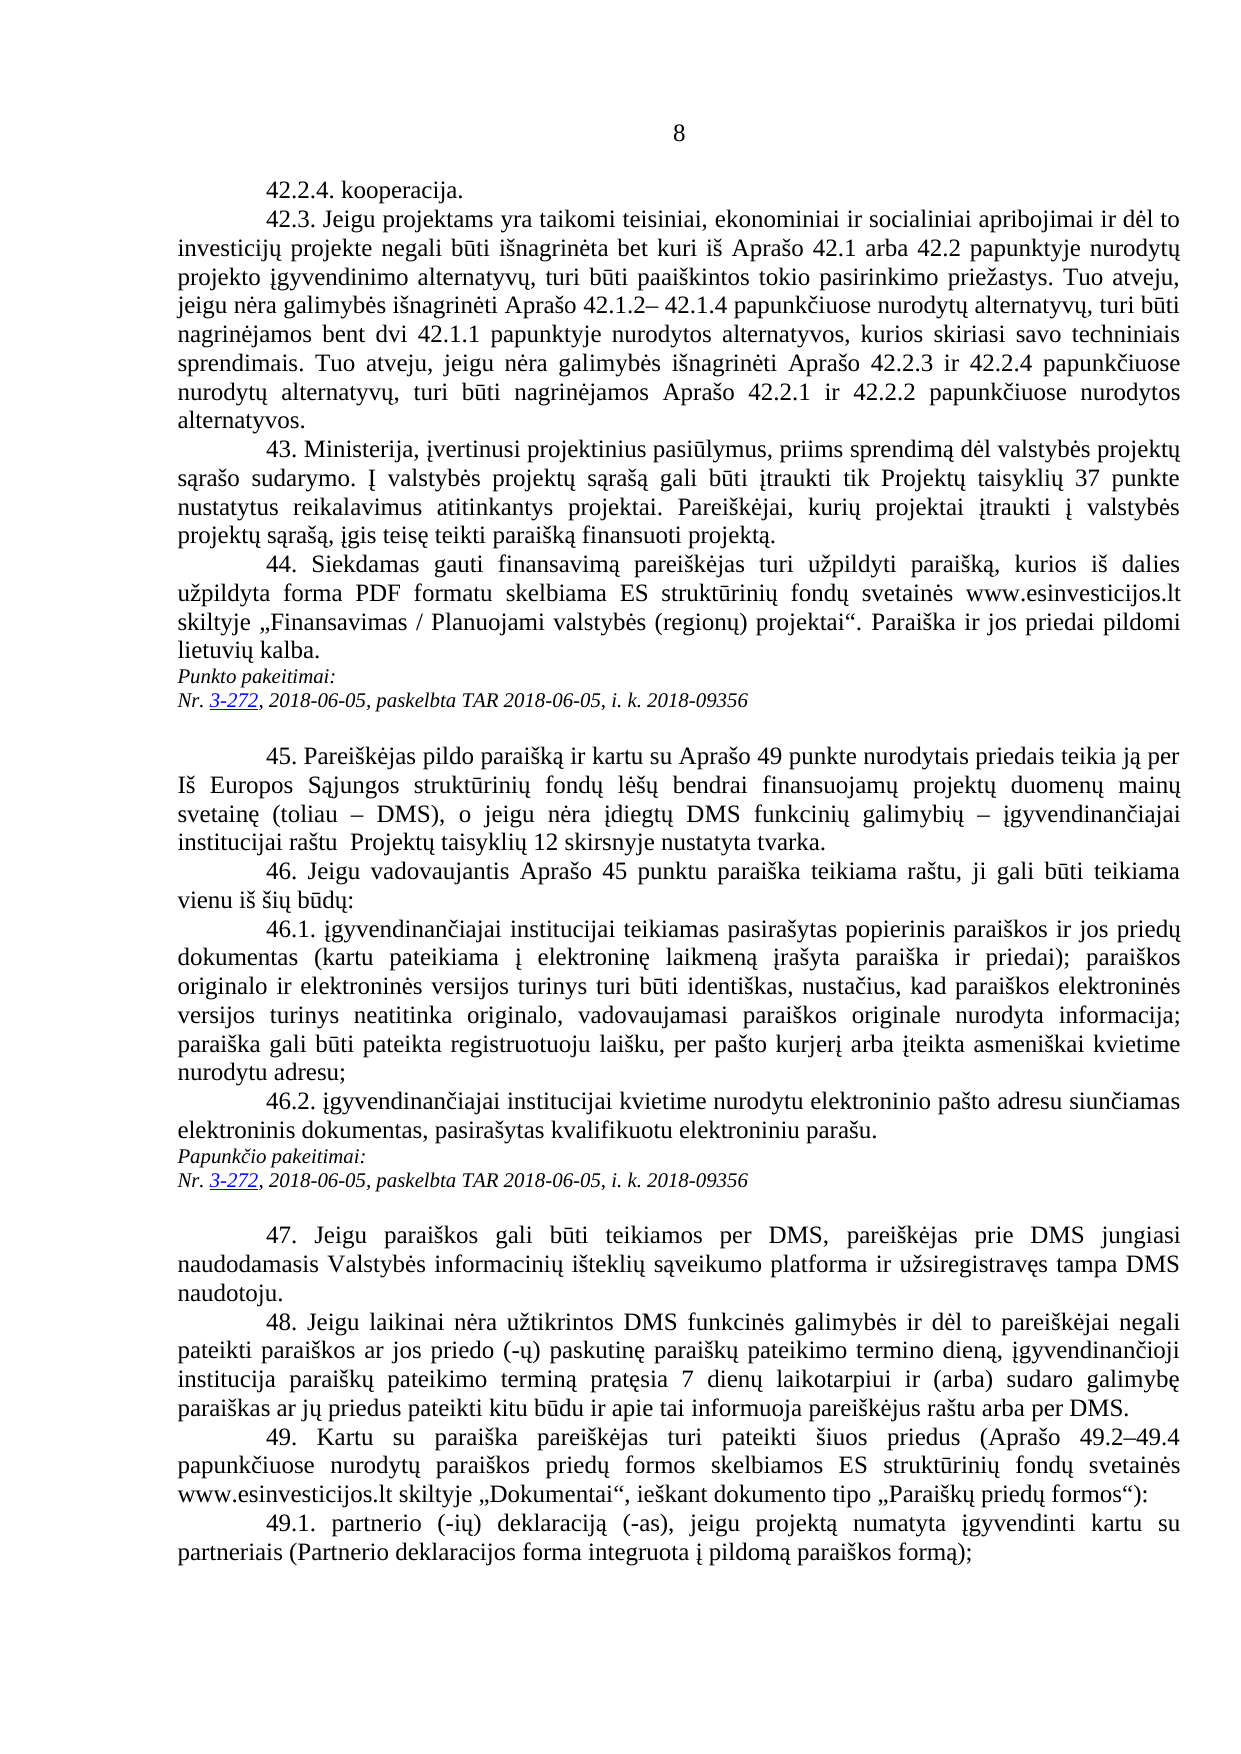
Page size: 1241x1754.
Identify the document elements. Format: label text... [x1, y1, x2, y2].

text 42.2.4. kooperacija. [177, 176, 1181, 204]
text Punkto pakeitimai: [177, 664, 1181, 688]
text 45. Pareiškėjas pildo paraišką ir kartu su Aprašo 49 punkte nurodytais priedais teikia ją per Iš Europos Sąjungos struktūrinių fondų lėšų bendrai finansuojamų projektų duomenų mainų svetainę (toliau – DMS), o jeigu nėra įdiegtų DMS funkcinių galimybių – įgyvendinančiajai institucijai raštu Projektų taisyklių 12 skirsnyje nustatyta tvarka. [177, 741, 1181, 856]
text Papunkčio pakeitimai: [177, 1144, 1181, 1168]
text 46.1. įgyvendinančiajai institucijai teikiamas pasirašytas popierinis paraiškos ir jos priedų dokumentas (kartu pateikiama į elektroninę laikmeną įrašyta paraiška ir priedai); paraiškos originalo ir elektroninės versijos turinys turi būti identiškas, nustačius, kad paraiškos elektroninės versijos turinys neatitinka originalo, vadovaujamasi paraiškos originale nurodyta informacija; paraiška gali būti pateikta registruotuoju laišku, per pašto kurjerį arba įteikta asmeniškai kvietime nurodytu adresu; [177, 914, 1181, 1086]
text 44. Siekdamas gauti finansavimą pareiškėjas turi užpildyti paraišką, kurios iš dalies užpildyta forma PDF formatu skelbiama ES struktūrinių fondų svetainės www.esinvesticijos.lt skiltyje „Finansavimas / Planuojami valstybės (regionų) projektai“. Paraiška ir jos priedai pildomi lietuvių kalba. [177, 549, 1181, 664]
text 46.2. įgyvendinančiajai institucijai kvietime nurodytu elektroninio pašto adresu siunčiamas elektroninis dokumentas, pasirašytas kvalifikuotu elektroniniu parašu. [177, 1086, 1181, 1144]
text 46. Jeigu vadovaujantis Aprašo 45 punktu paraiška teikiama raštu, ji gali būti teikiama vienu iš šių būdų: [177, 856, 1181, 914]
text 42.3. Jeigu projektams yra taikomi teisiniai, ekonominiai ir socialiniai apribojimai ir dėl to investicijų projekte negali būti išnagrinėta bet kuri iš Aprašo 42.1 arba 42.2 papunktyje nurodytų projekto įgyvendinimo alternatyvų, turi būti paaiškintos tokio pasirinkimo priežastys. Tuo atveju, jeigu nėra galimybės išnagrinėti Aprašo 42.1.2– 42.1.4 papunkčiuose nurodytų alternatyvų, turi būti nagrinėjamos bent dvi 42.1.1 papunktyje nurodytos alternatyvos, kurios skiriasi savo techniniais sprendimais. Tuo atveju, jeigu nėra galimybės išnagrinėti Aprašo 42.2.3 ir 42.2.4 papunkčiuose nurodytų alternatyvų, turi būti nagrinėjamos Aprašo 42.2.1 ir 42.2.2 papunkčiuose nurodytos alternatyvos. [177, 204, 1181, 434]
text 47. Jeigu paraiškos gali būti teikiamos per DMS, pareiškėjas prie DMS jungiasi naudodamasis Valstybės informacinių išteklių sąveikumo platforma ir užsiregistravęs tampa DMS naudotoju. [177, 1221, 1181, 1307]
text 49. Kartu su paraiška pareiškėjas turi pateikti šiuos priedus (Aprašo 49.2–49.4 papunkčiuose nurodytų paraiškos priedų formos skelbiamos ES struktūrinių fondų svetainės www.esinvesticijos.lt skiltyje „Dokumentai“, ieškant dokumento tipo „Paraiškų priedų formos“): [177, 1422, 1181, 1508]
text Nr. 3-272, 2018-06-05, paskelbta TAR 2018-06-05, i. k. 2018-09356 [177, 1168, 1181, 1192]
text 48. Jeigu laikinai nėra užtikrintos DMS funkcinės galimybės ir dėl to pareiškėjai negali pateikti paraiškos ar jos priedo (-ų) paskutinę paraiškų pateikimo termino dieną, įgyvendinančioji institucija paraiškų pateikimo terminą pratęsia 7 dienų laikotarpiui ir (arba) sudaro galimybę paraiškas ar jų priedus pateikti kitu būdu ir apie tai informuoja pareiškėjus raštu arba per DMS. [177, 1307, 1181, 1422]
text 43. Ministerija, įvertinusi projektinius pasiūlymus, priims sprendimą dėl valstybės projektų sąrašo sudarymo. Į valstybės projektų sąrašą gali būti įtraukti tik Projektų taisyklių 37 punkte nustatytus reikalavimus atitinkantys projektai. Pareiškėjai, kurių projektai įtraukti į valstybės projektų sąrašą, įgis teisę teikti paraišką finansuoti projektą. [177, 434, 1181, 549]
text Nr. 3-272, 2018-06-05, paskelbta TAR 2018-06-05, i. k. 2018-09356 [177, 688, 1181, 712]
text 49.1. partnerio (-ių) deklaraciją (-as), jeigu projektą numatyta įgyvendinti kartu su partneriais (Partnerio deklaracijos forma integruota į pildomą paraiškos formą); [177, 1508, 1181, 1566]
